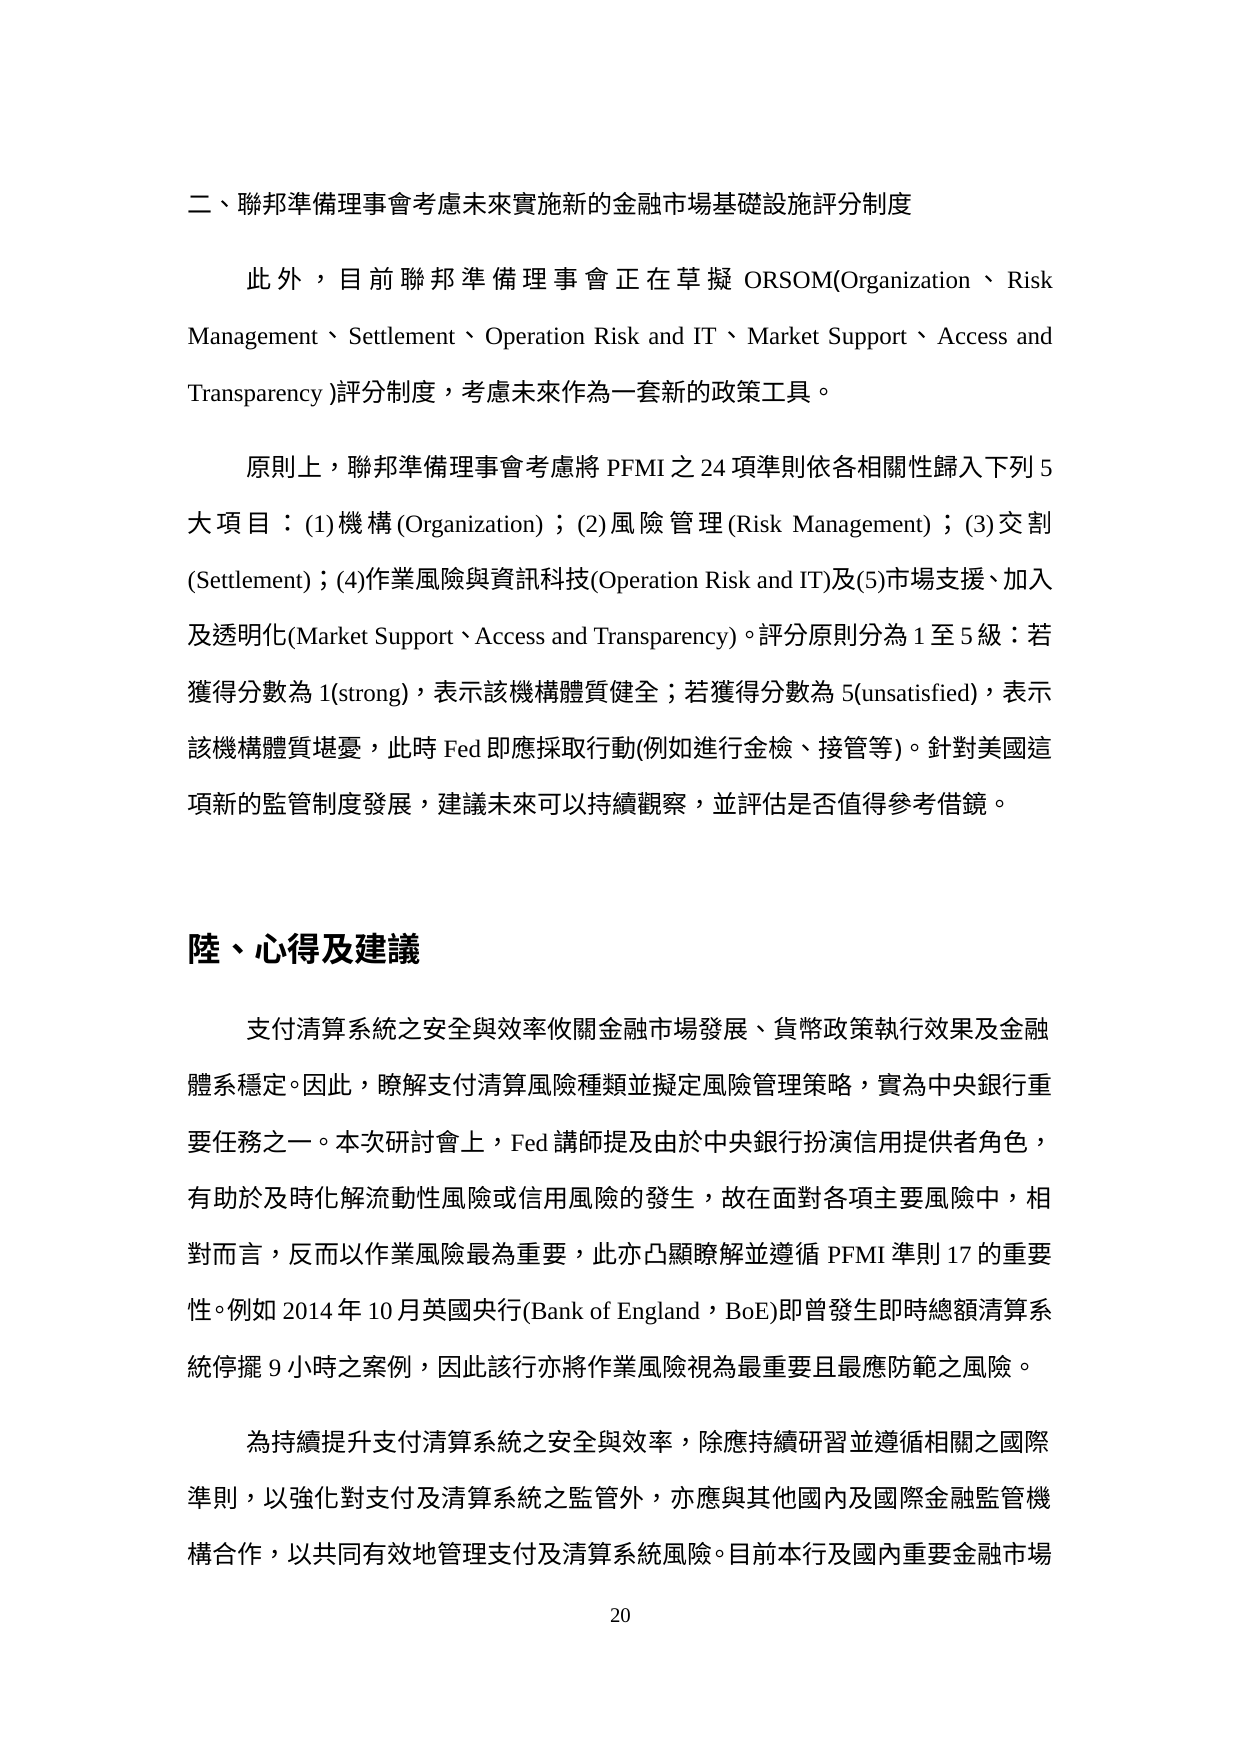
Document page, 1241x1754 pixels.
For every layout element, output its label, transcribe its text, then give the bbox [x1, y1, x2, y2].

text 二、聯邦準備理事會考慮未來實施新的金融市場基礎設施評分制度 [187, 164, 1053, 221]
text 支付清算系統之安全與效率攸關金融市場發展、貨幣政策執行效果及金融體系穩定。因此，瞭解支付清算風險種類並擬定風險管理策略，實為中央銀行重要任務之一。本次研討會上，Fed講師提及由於中央銀行扮演信用提供者角色，有助於及時化解流動性風險或信用風險的發生，故在面對各項主要風險中，相對而言，反而以作業風險最為重要，此亦凸顯瞭解並遵循PFMI準則17的重要性。例如2014年10月英國央行(Bank of England，BoE)即曾發生即時總額清算系統停擺 9 小時之案例，因此該行亦將作業風險視為最重要且最應防範之風險。 [187, 989, 1053, 1383]
text 陸、心得及建議 [187, 914, 1053, 971]
text 為持續提升支付清算系統之安全與效率，除應持續研習並遵循相關之國際準則，以強化對支付及清算系統之監管外，亦應與其他國內及國際金融監管機構合作，以共同有效地管理支付及清算系統風險。目前本行及國內重要金融市場 [187, 1402, 1053, 1571]
text 原則上，聯邦準備理事會考慮將PFMI之24項準則依各相關性歸入下列5大項目：(1)機構(Organization)；(2)風險管理(Risk Management)；(3)交割(Settlement)；(4)作業風險與資訊科技(Operation Risk and IT)及(5)市場支援、加入及透明化(Market Support、Access and Transparency)。評分原則分為1至5級：若獲得分數為1(strong)，表示該機構體質健全；若獲得分數為5(unsatisfied)，表示該機構體質堪憂，此時Fed即應採取行動(例如進行金檢、接管等)。針對美國這項新的監管制度發展，建議未來可以持續觀察，並評估是否值得參考借鏡。 [187, 427, 1053, 821]
text 此外，目前聯邦準備理事會正在草擬ORSOM(Organization、Risk Management、Settlement、Operation Risk and IT、Market Support、Access and Transparency )評分制度，考慮未來作為一套新的政策工具。 [187, 239, 1053, 408]
